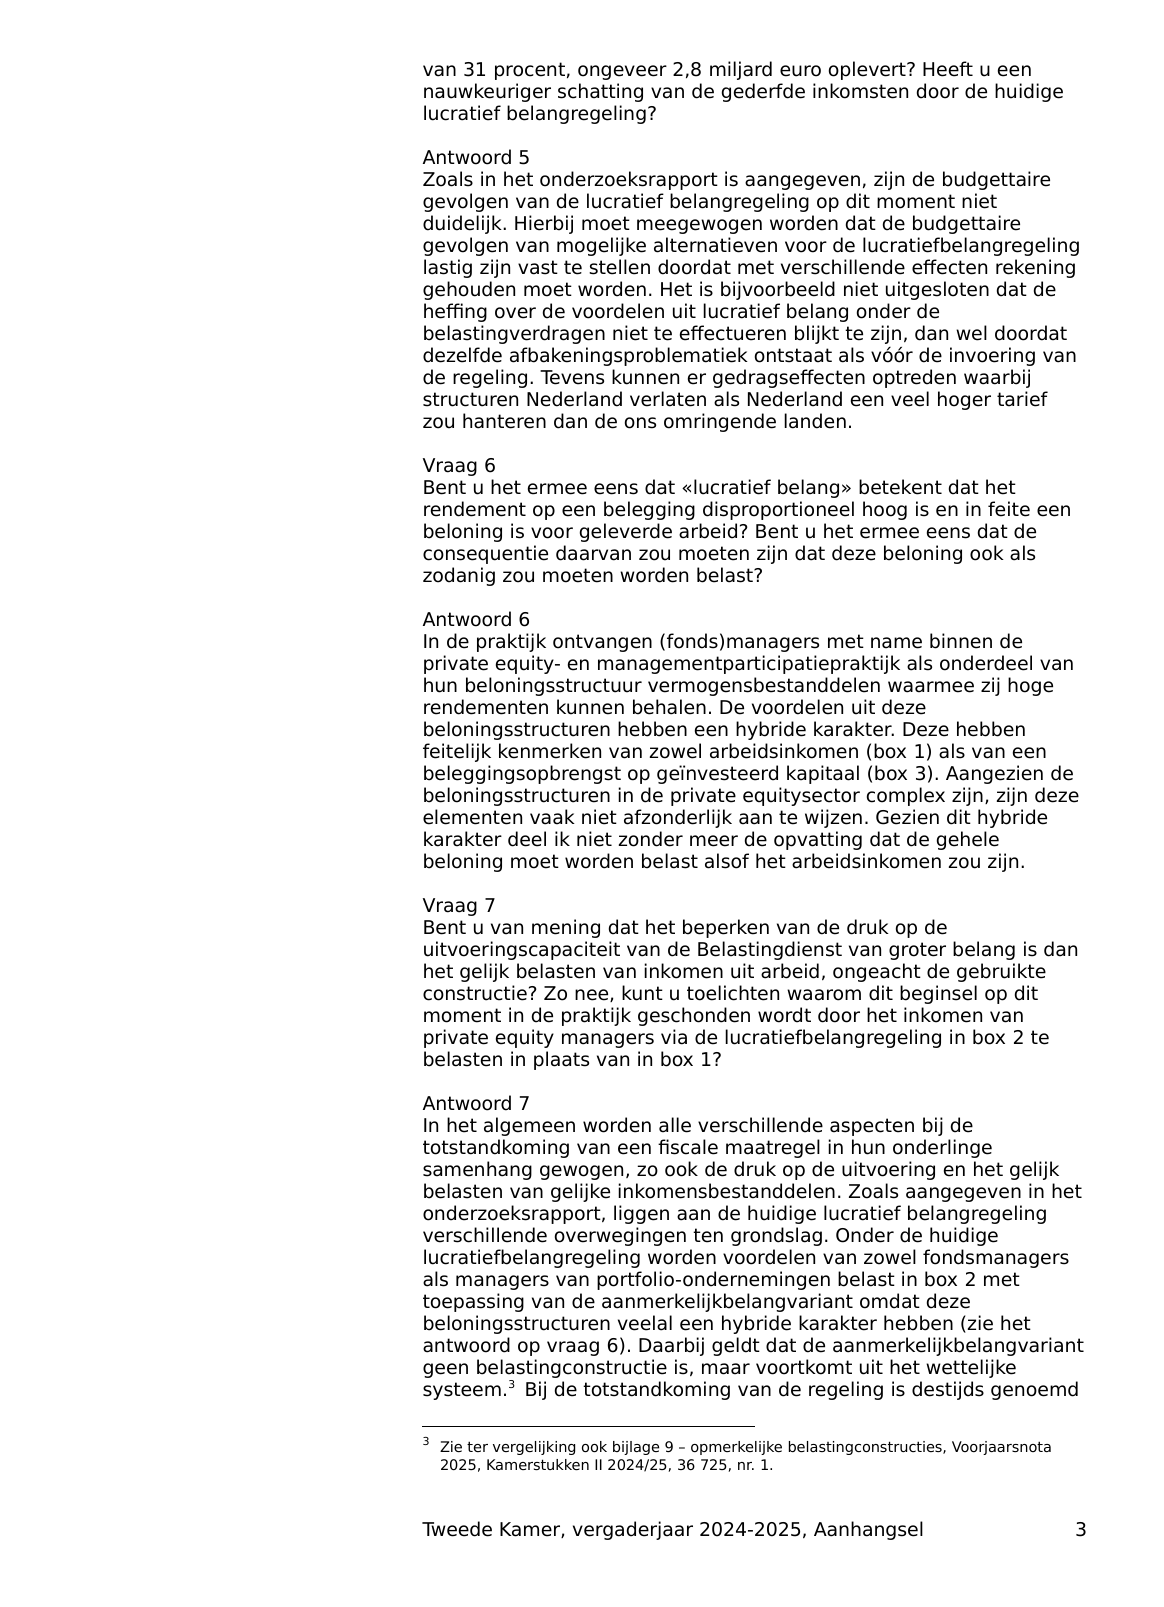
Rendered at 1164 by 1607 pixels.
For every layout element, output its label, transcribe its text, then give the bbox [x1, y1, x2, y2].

text Vraag 6 [422, 455, 1087, 477]
text Bent u van mening dat het beperken van de druk op de uitvoeringscapaciteit van de Belastingdienst van groter belang is dan het gelijk belasten van inkomen uit arbeid, ongeacht de gebruikte constructie? Zo nee, kunt u toelichten waarom dit beginsel op dit moment in de praktijk geschonden wordt door het inkomen van private equity managers via de lucratiefbelangregeling in box 2 te belasten in plaats van in box 1? [422, 917, 1087, 1071]
text van 31 procent, ongeveer 2,8 miljard euro oplevert? Heeft u een nauwkeuriger schatting van de gederfde inkomsten door de huidige lucratief belangregeling? [422, 59, 1087, 125]
text Antwoord 6 [422, 609, 1087, 631]
text Antwoord 5 [422, 147, 1087, 169]
text Zoals in het onderzoeksrapport is aangegeven, zijn de budgettaire gevolgen van de lucratief belangregeling op dit moment niet duidelijk. Hierbij moet meegewogen worden dat de budgettaire gevolgen van mogelijke alternatieven voor de lucratiefbelangregeling lastig zijn vast te stellen doordat met verschillende effecten rekening gehouden moet worden. Het is bijvoorbeeld niet uitgesloten dat de heffing over de voordelen uit lucratief belang onder de belastingverdragen niet te effectueren blijkt te zijn, dan wel doordat dezelfde afbakeningsproblematiek ontstaat als vóór de invoering van de regeling. Tevens kunnen er gedragseffecten optreden waarbij structuren Nederland verlaten als Nederland een veel hoger tarief zou hanteren dan de ons omringende landen. [422, 169, 1087, 433]
text Bent u het ermee eens dat «lucratief belang» betekent dat het rendement op een belegging disproportioneel hoog is en in feite een beloning is voor geleverde arbeid? Bent u het ermee eens dat de consequentie daarvan zou moeten zijn dat deze beloning ook als zodanig zou moeten worden belast? [422, 477, 1087, 587]
text Vraag 7 [422, 895, 1087, 917]
text In de praktijk ontvangen (fonds)managers met name binnen de private equity- en managementparticipatiepraktijk als onderdeel van hun beloningsstructuur vermogensbestanddelen waarmee zij hoge rendementen kunnen behalen. De voordelen uit deze beloningsstructuren hebben een hybride karakter. Deze hebben feitelijk kenmerken van zowel arbeidsinkomen (box 1) als van een beleggingsopbrengst op geïnvesteerd kapitaal (box 3). Aangezien de beloningsstructuren in de private equitysector complex zijn, zijn deze elementen vaak niet afzonderlijk aan te wijzen. Gezien dit hybride karakter deel ik niet zonder meer de opvatting dat de gehele beloning moet worden belast alsof het arbeidsinkomen zou zijn. [422, 631, 1087, 873]
text Zie ter vergelijking ook bijlage 9 – opmerkelijke belastingconstructies, Voorjaarsnota 2025, Kamerstukken II 2024/25, 36 725, nr. 1. [422, 1435, 1087, 1474]
text Antwoord 7 [422, 1093, 1087, 1115]
text In het algemeen worden alle verschillende aspecten bij de totstandkoming van een fiscale maatregel in hun onderlinge samenhang gewogen, zo ook de druk op de uitvoering en het gelijk belasten van gelijke inkomensbestanddelen. Zoals aangegeven in het onderzoeksrapport, liggen aan de huidige lucratief belangregeling verschillende overwegingen ten grondslag. Onder de huidige lucratiefbelangregeling worden voordelen van zowel fondsmanagers als managers van portfolio-ondernemingen belast in box 2 met toepassing van de aanmerkelijkbelangvariant omdat deze beloningsstructuren veelal een hybride karakter hebben (zie het antwoord op vraag 6). Daarbij geldt dat de aanmerkelijkbelangvariant geen belastingconstructie is, maar voortkomt uit het wettelijke systeem. Bij de totstandkoming van de regeling is destijds genoemd [422, 1115, 1087, 1401]
